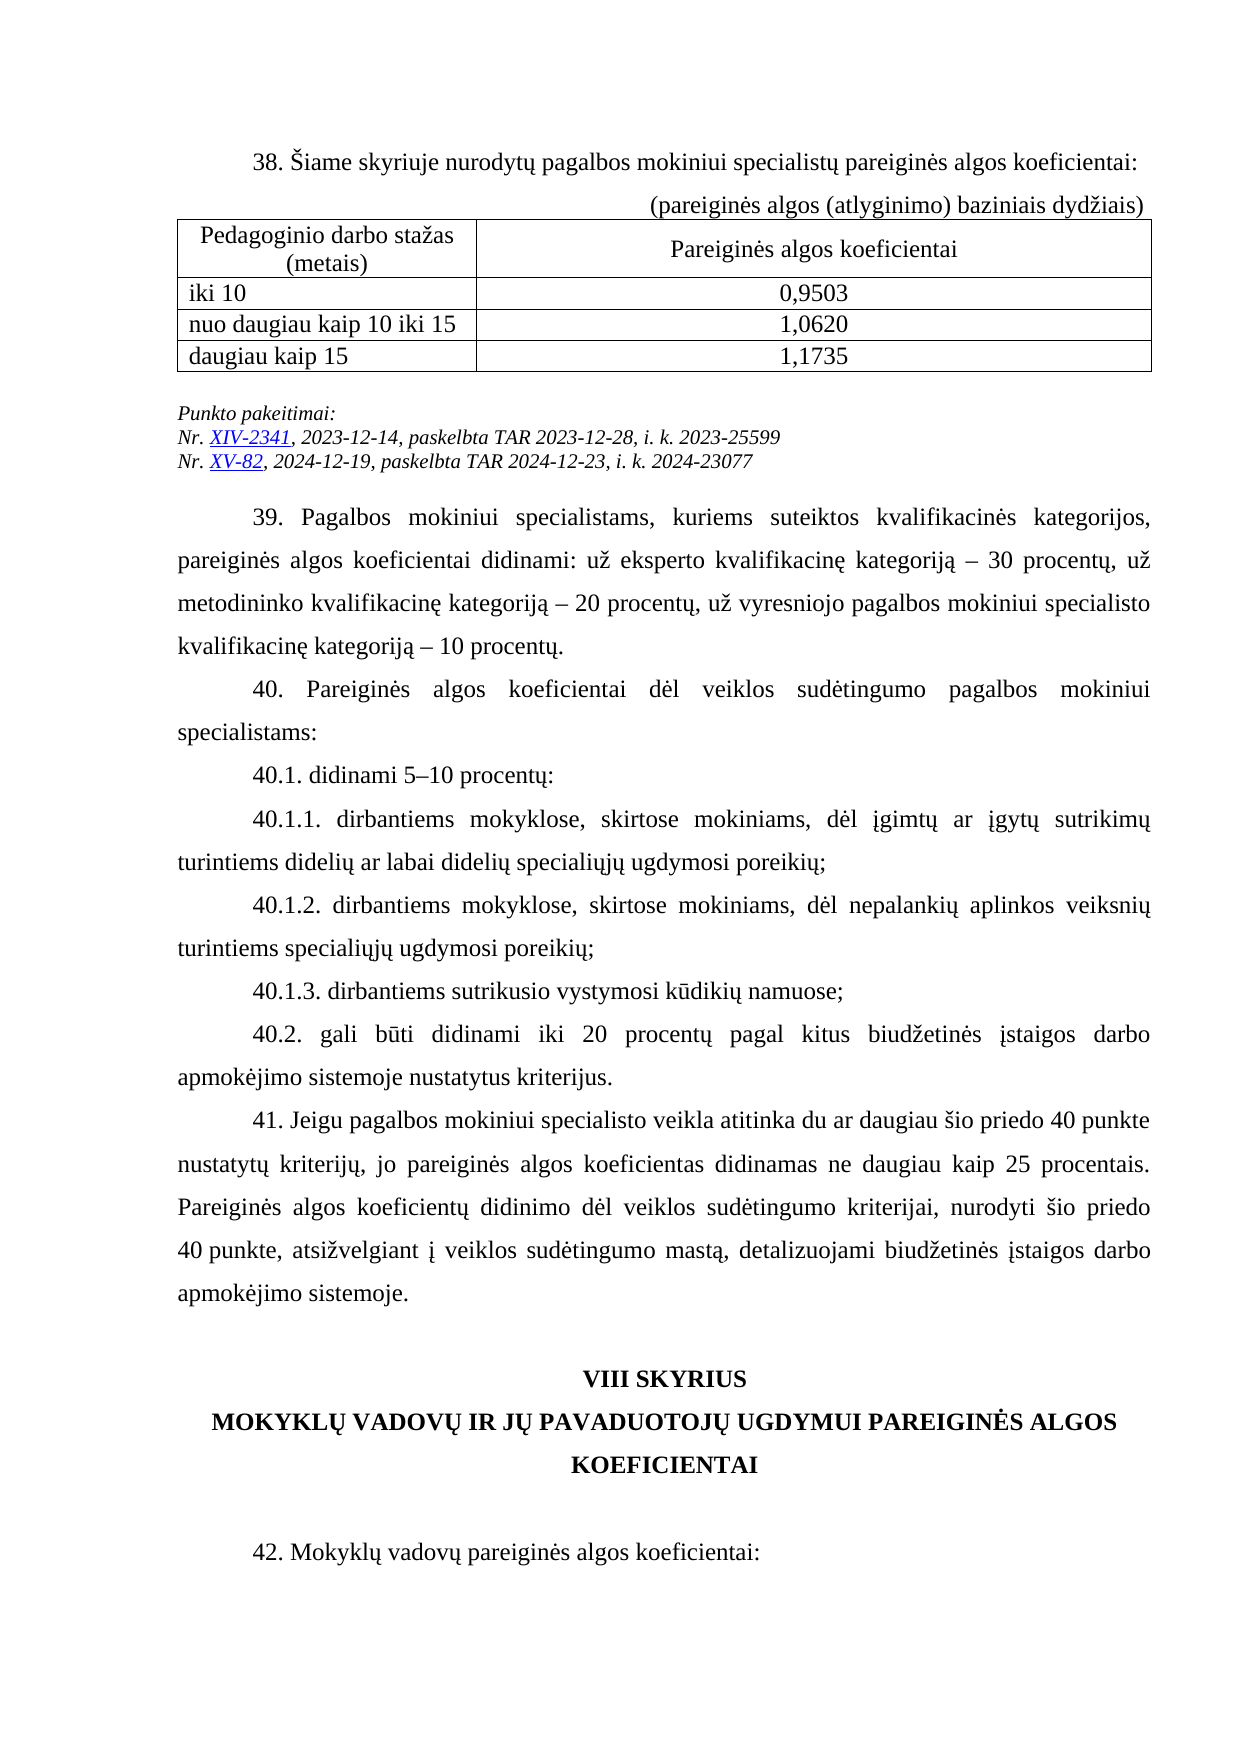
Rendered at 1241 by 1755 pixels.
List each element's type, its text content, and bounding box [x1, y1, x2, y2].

text 40.1.1. dirbantiems mokyklose, skirtose mokiniams, dėl įgimtų ar įgytų sutrikimų turintiems didelių ar labai didelių specialiųjų ugdymosi poreikių; [177, 804, 1152, 876]
text VIII SKYRIUS [177, 1364, 1152, 1393]
table_cell nuo daugiau kaip 10 iki 15 [178, 310, 476, 340]
text 42. Mokyklų vadovų pareiginės algos koeficientai: [177, 1537, 1152, 1566]
text Punkto pakeitimai: [177, 401, 1152, 425]
text (pareiginės algos (atlyginimo) baziniais dydžiais) [177, 190, 1152, 219]
text 40.1. didinami 5–10 procentų: [177, 761, 1152, 789]
table_cell 1,0620 [477, 310, 1151, 340]
text MOKYKLŲ VADOVŲ IR JŲ PAVADUOTOJŲ UGDYMUI PAREIGINĖS ALGOS KOEFICIENTAI [177, 1407, 1152, 1479]
text 41. Jeigu pagalbos mokiniui specialisto veikla atitinka du ar daugiau šio priedo 40 punkte nustatytų kriterijų, jo pareiginės algos koeficientas didinamas ne daugiau kaip 25 procentais. Pareiginės algos koeficientų didinimo dėl veiklos sudėtingumo kriterijai, nurodyti šio priedo 40 punkte, atsižvelgiant į veiklos sudėtingumo mastą, detalizuojami biudžetinės įstaigos darbo apmokėjimo sistemoje. [177, 1106, 1152, 1307]
table_cell 0,9503 [477, 278, 1151, 308]
table_header Pareiginės algos koeficientai [477, 220, 1151, 277]
text 38. Šiame skyriuje nurodytų pagalbos mokiniui specialistų pareiginės algos koeficientai: [177, 147, 1152, 176]
table_header Pedagoginio darbo stažas (metais) [178, 220, 476, 277]
text Nr. XIV-2341, 2023-12-14, paskelbta TAR 2023-12-28, i. k. 2023-25599 [177, 425, 1152, 449]
table_cell daugiau kaip 15 [178, 341, 476, 371]
table_cell 1,1735 [477, 341, 1151, 371]
text 40.1.3. dirbantiems sutrikusio vystymosi kūdikių namuose; [177, 976, 1152, 1005]
text Nr. XV-82, 2024-12-19, paskelbta TAR 2024-12-23, i. k. 2024-23077 [177, 449, 1152, 473]
table_cell iki 10 [178, 278, 476, 308]
text 40.2. gali būti didinami iki 20 procentų pagal kitus biudžetinės įstaigos darbo apmokėjimo sistemoje nustatytus kriterijus. [177, 1019, 1152, 1091]
text 40. Pareiginės algos koeficientai dėl veiklos sudėtingumo pagalbos mokiniui specialistams: [177, 674, 1152, 746]
text 39. Pagalbos mokiniui specialistams, kuriems suteiktos kvalifikacinės kategorijos, pareiginės algos koeficientai didinami: už eksperto kvalifikacinę kategoriją – 30 procentų, už metodininko kvalifikacinę kategoriją – 20 procentų, už vyresniojo pagalbos mokiniui specialisto kvalifikacinę kategoriją – 10 procentų. [177, 502, 1152, 660]
text 40.1.2. dirbantiems mokyklose, skirtose mokiniams, dėl nepalankių aplinkos veiksnių turintiems specialiųjų ugdymosi poreikių; [177, 890, 1152, 962]
